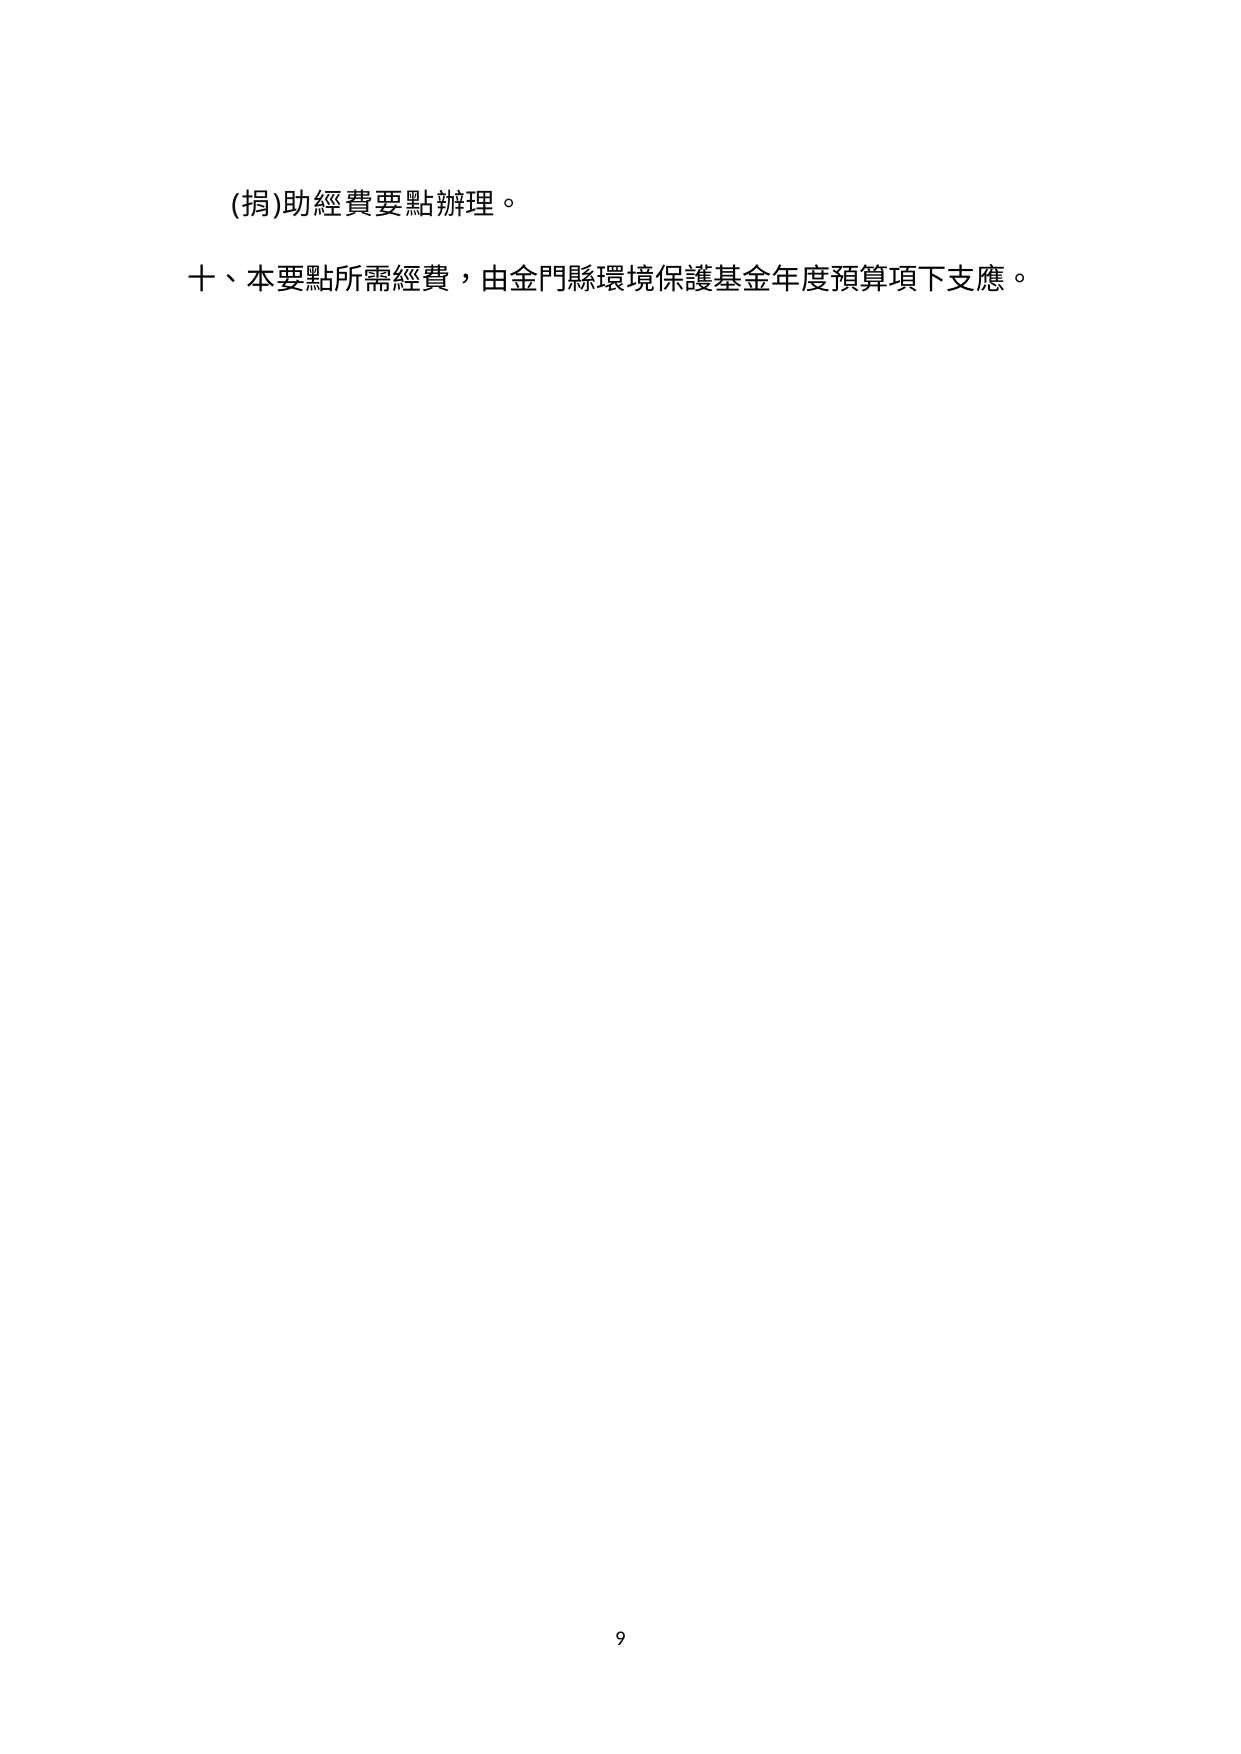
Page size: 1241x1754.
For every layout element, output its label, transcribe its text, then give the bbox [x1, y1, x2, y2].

list (捐)助經費要點辦理。 [187, 164, 1053, 239]
list 本要點所需經費，由金門縣環境保護基金年度預算項下支應。 [187, 239, 1053, 314]
